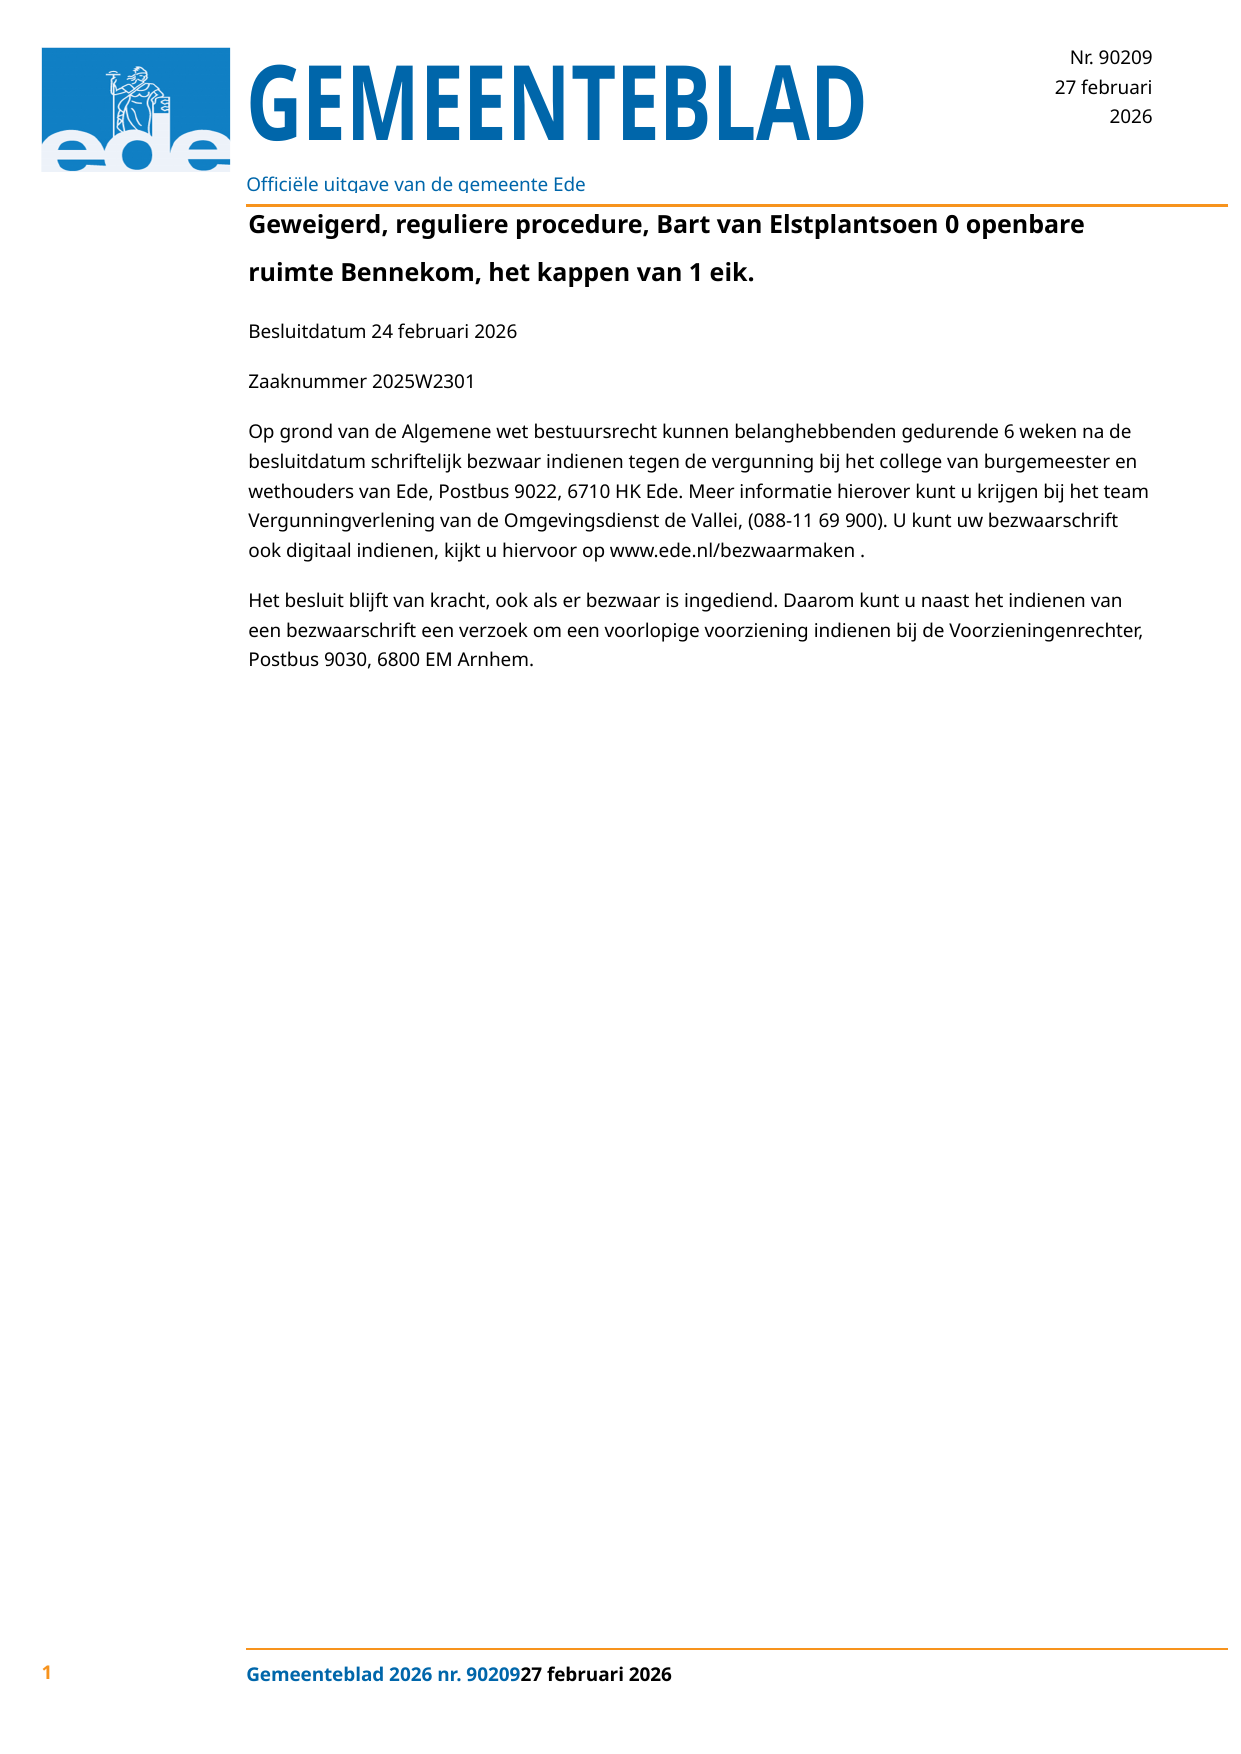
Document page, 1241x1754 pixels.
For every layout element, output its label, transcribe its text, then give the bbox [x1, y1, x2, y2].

picture [41, 47, 231, 172]
text Op grond van de Algemene wet bestuursrecht kunnen belanghebbenden gedurende 6 weken na de besluitdatum schriftelijk bezwaar indienen tegen de vergunning bij het college van burgemeester en wethouders van Ede, Postbus 9022, 6710 HK Ede. Meer informatie hierover kunt u krijgen bij het team Vergunningverlening van de Omgevingsdienst de Vallei, (088-11 69 900). U kunt uw bezwaarschrift ook digitaal indienen, kijkt u hiervoor op www.ede.nl/bezwaarmaken . [248, 419, 1152, 563]
text Zaaknummer 2025W2301 [248, 368, 1152, 394]
text Het besluit blijft van kracht, ook als er bezwaar is ingediend. Daarom kunt u naast het indienen van een bezwaarschrift een verzoek om een voorlopige voorziening indienen bij de Voorzieningenrechter, Postbus 9030, 6800 EM Arnhem. [248, 587, 1152, 672]
text Besluitdatum 24 februari 2026 [248, 318, 1152, 344]
text Geweigerd, reguliere procedure, Bart van Elstplantsoen 0 openbare ruimte Bennekom, het kappen van 1 eik. [248, 207, 1152, 288]
